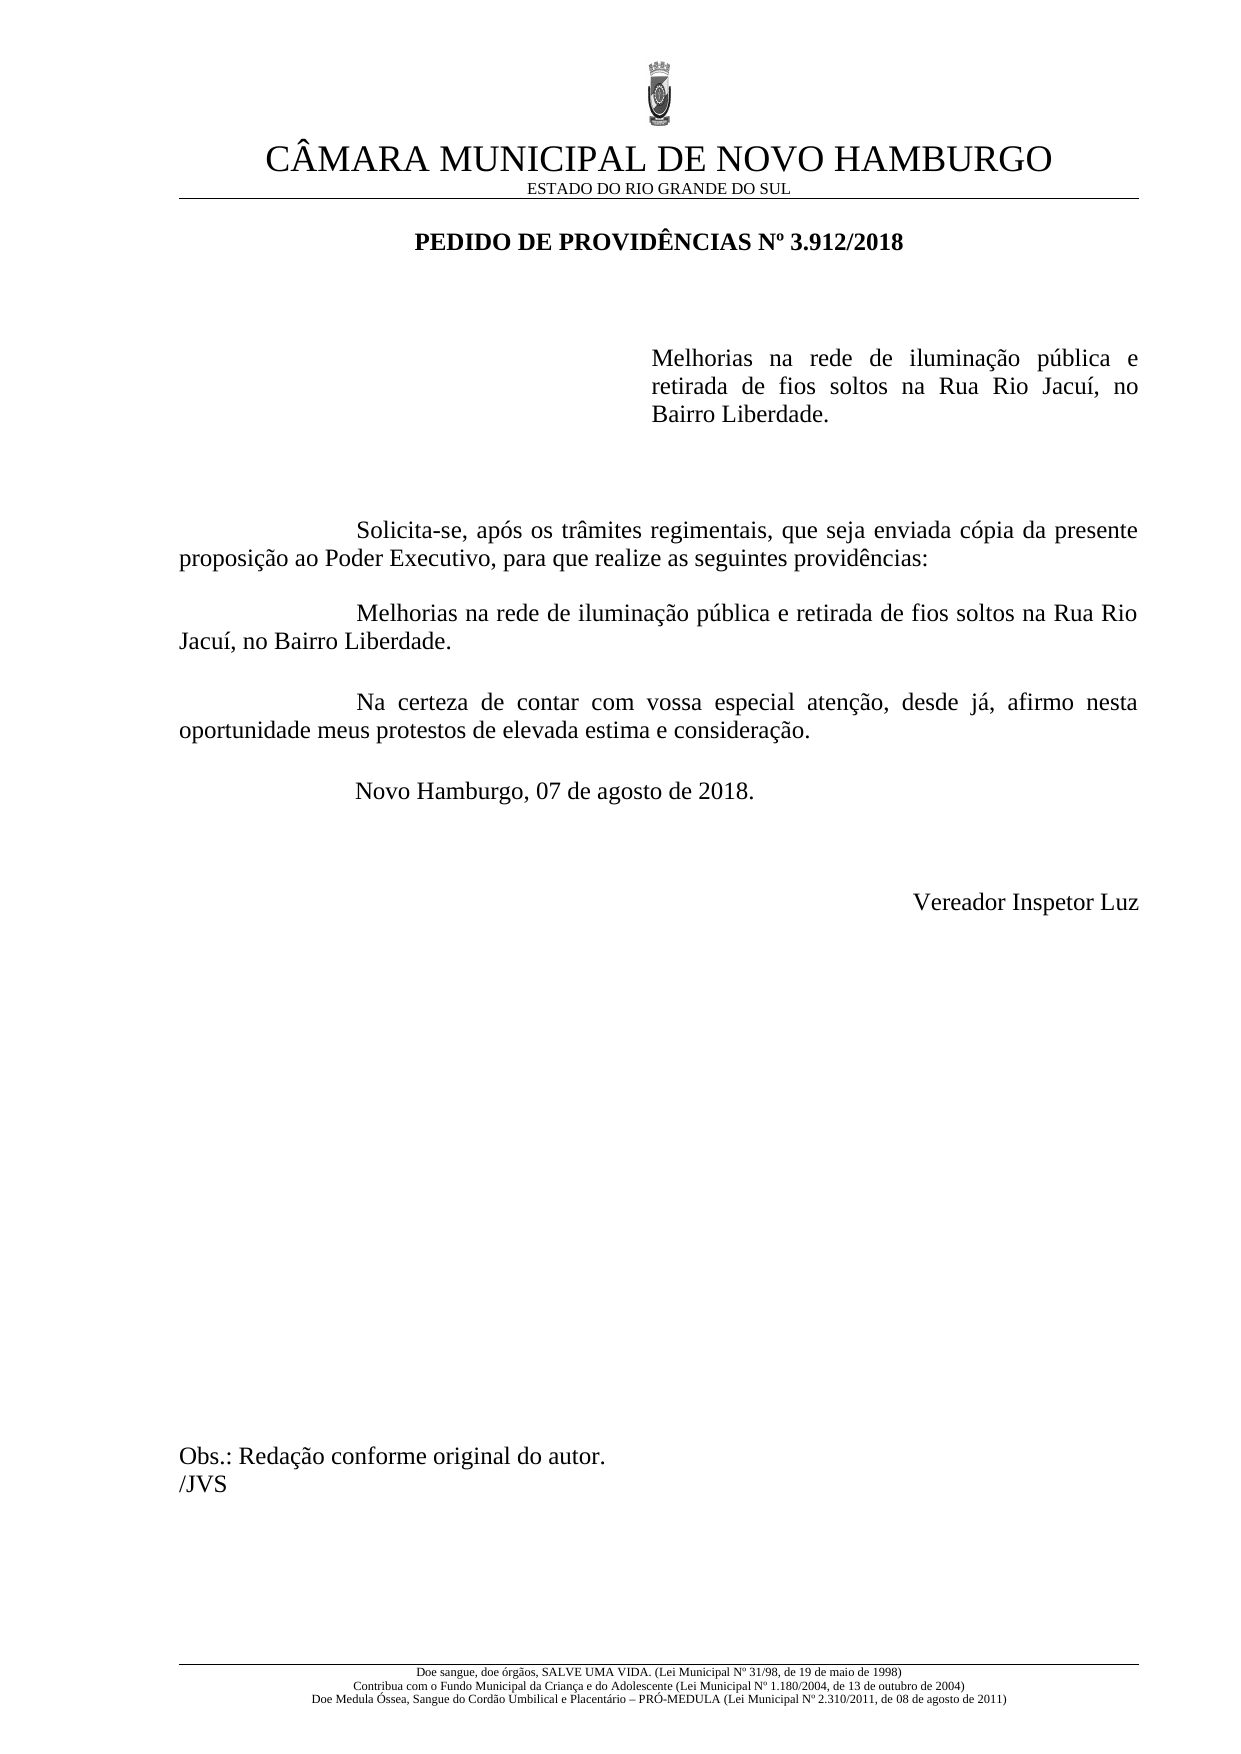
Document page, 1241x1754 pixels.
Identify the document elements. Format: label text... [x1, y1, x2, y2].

text Melhorias na rede de iluminação pública e retirada de fios soltos na Rua Rio Jacuí, no Bairro Liberdade. [651, 344, 1139, 428]
text PEDIDO DE PROVIDÊNCIAS Nº 3.912/2018 [179, 228, 1139, 256]
text Obs.: Redação conforme original do autor. [179, 1442, 1139, 1470]
text Novo Hamburgo, 07 de agosto de 2018. [181, 777, 1139, 805]
text Solicita-se, após os trâmites regimentais, que seja enviada cópia da presente proposição ao Poder Executivo, para que realize as seguintes providências: [179, 516, 1139, 572]
text Na certeza de contar com vossa especial atenção, desde já, afirmo nesta oportunidade meus protestos de elevada estima e consideração. [179, 688, 1139, 744]
text Vereador Inspetor Luz [179, 888, 1139, 916]
text /JVS [179, 1470, 1139, 1498]
text Melhorias na rede de iluminação pública e retirada de fios soltos na Rua Rio Jacuí, no Bairro Liberdade. [179, 599, 1139, 655]
